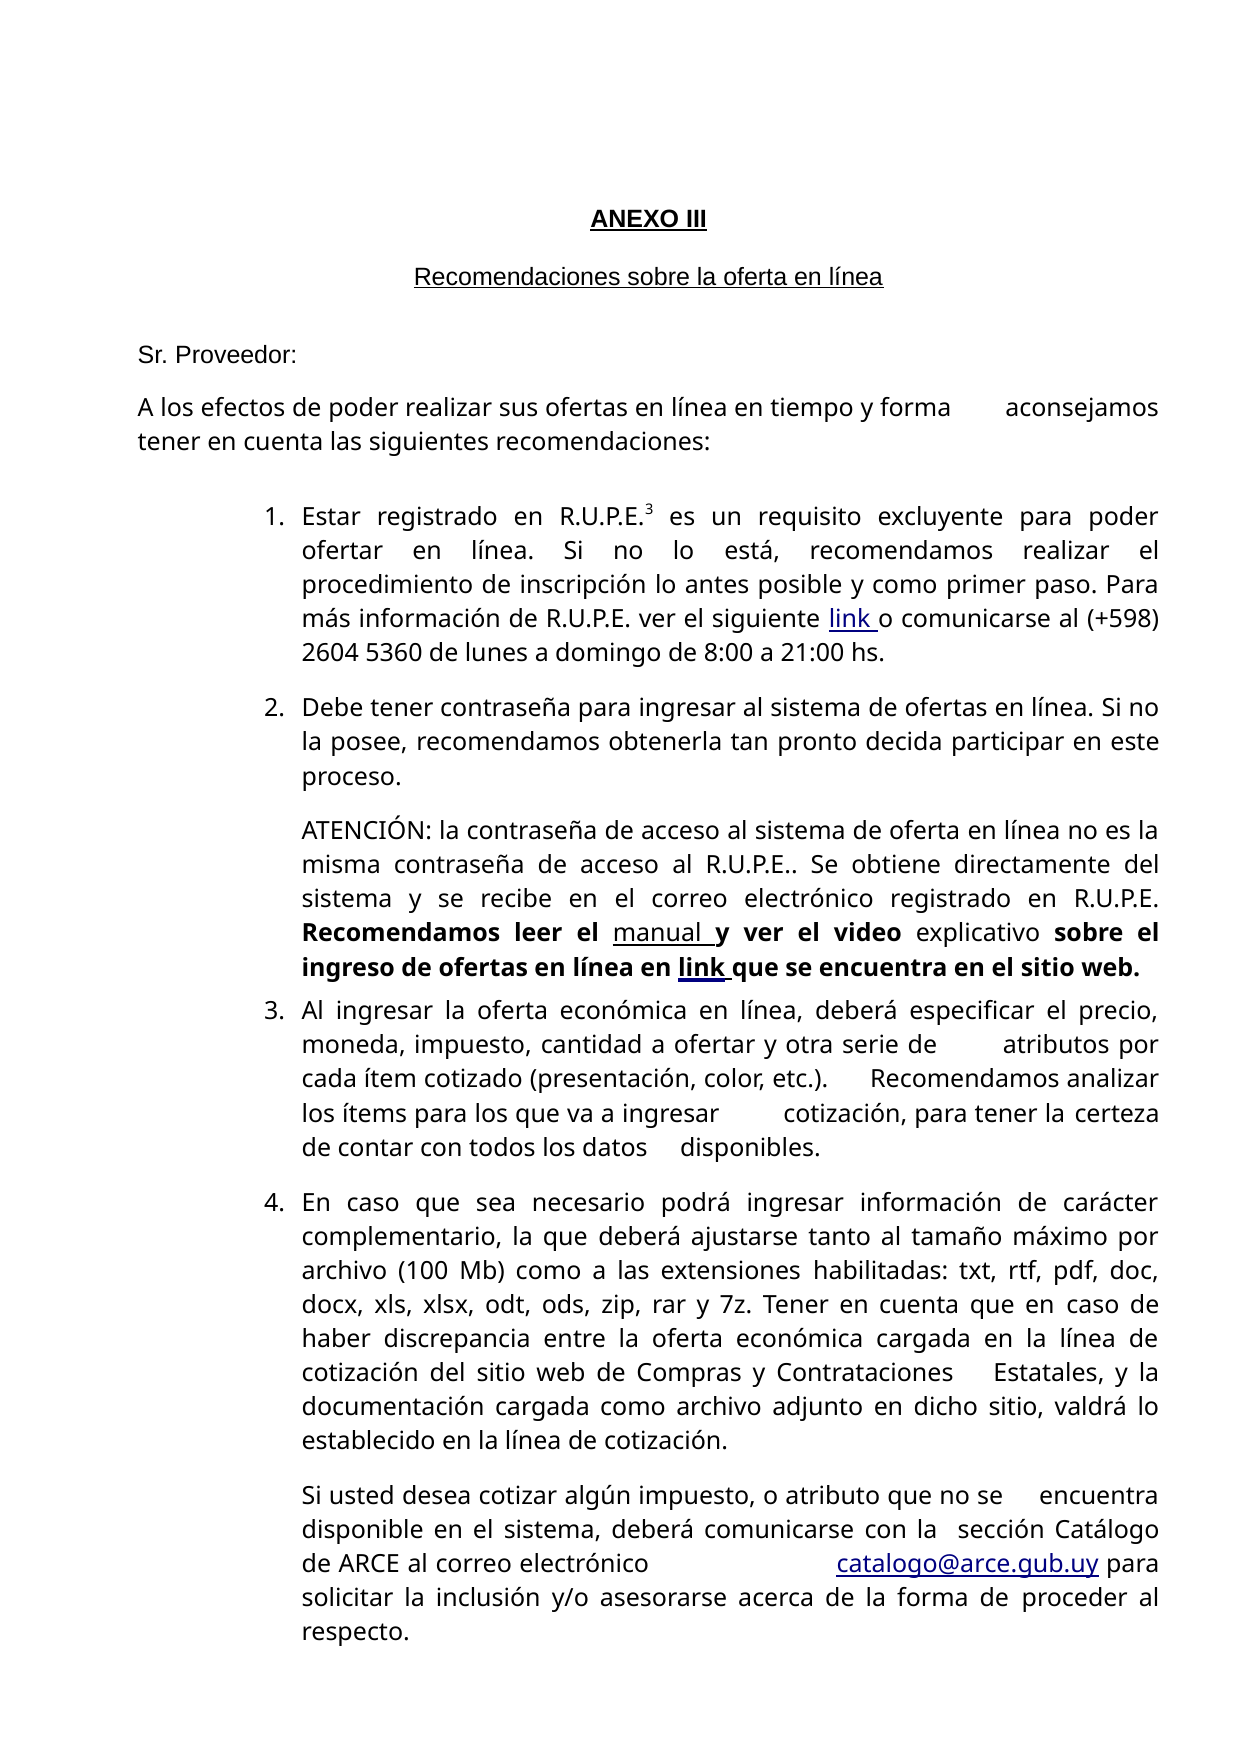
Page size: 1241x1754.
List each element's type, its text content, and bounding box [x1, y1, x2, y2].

text Sr. Proveedor: [137, 340, 1159, 369]
list Debe tener contraseña para ingresar al sistema de ofertas en línea. Si no la posee, recomendamos obtenerla tan pronto decida participar en este proceso. [264, 690, 1159, 792]
list Estar registrado en R.U.P.E.3 es un requisito excluyente para poder ofertar en línea. Si no lo está, recomendamos realizar el procedimiento de inscripción lo antes posible y como primer paso. Para más información de R.U.P.E. ver el siguiente link o comunicarse al (+598) 2604 5360 de lunes a domingo de 8:00 a 21:00 hs. [264, 499, 1159, 669]
list Al ingresar la oferta económica en línea, deberá especificar el precio, moneda, impuesto, cantidad a ofertar y otra serie de atributos por cada ítem cotizado (presentación, color, etc.). Recomendamos analizar los ítems para los que va a ingresar cotización, para tener la certeza de contar con todos los datos disponibles. [264, 993, 1159, 1163]
text A los efectos de poder realizar sus ofertas en línea en tiempo y forma aconsejamos tener en cuenta las siguientes recomendaciones: [137, 389, 1159, 457]
list ATENCIÓN: la contraseña de acceso al sistema de oferta en línea no es la misma contraseña de acceso al R.U.P.E.. Se obtiene directamente del sistema y se recibe en el correo electrónico registrado en R.U.P.E. Recomendamos leer el manual y ver el video explicativo sobre el ingreso de ofertas en línea en link que se encuentra en el sitio web. [264, 813, 1159, 983]
list En caso que sea necesario podrá ingresar información de carácter complementario, la que deberá ajustarse tanto al tamaño máximo por archivo (100 Mb) como a las extensiones habilitadas: txt, rtf, pdf, doc, docx, xls, xlsx, odt, ods, zip, rar y 7z. Tener en cuenta que en caso de haber discrepancia entre la oferta económica cargada en la línea de cotización del sitio web de Compras y Contrataciones Estatales, y la documentación cargada como archivo adjunto en dicho sitio, valdrá lo establecido en la línea de cotización. [264, 1184, 1159, 1457]
list Si usted desea cotizar algún impuesto, o atributo que no se encuentra disponible en el sistema, deberá comunicarse con la sección Catálogo de ARCE al correo electrónico catalogo@arce.gub.uy para solicitar la inclusión y/o asesorarse acerca de la forma de proceder al respecto. [264, 1478, 1159, 1648]
subtitle ANEXO III [137, 204, 1159, 233]
subtitle Recomendaciones sobre la oferta en línea [137, 262, 1159, 291]
